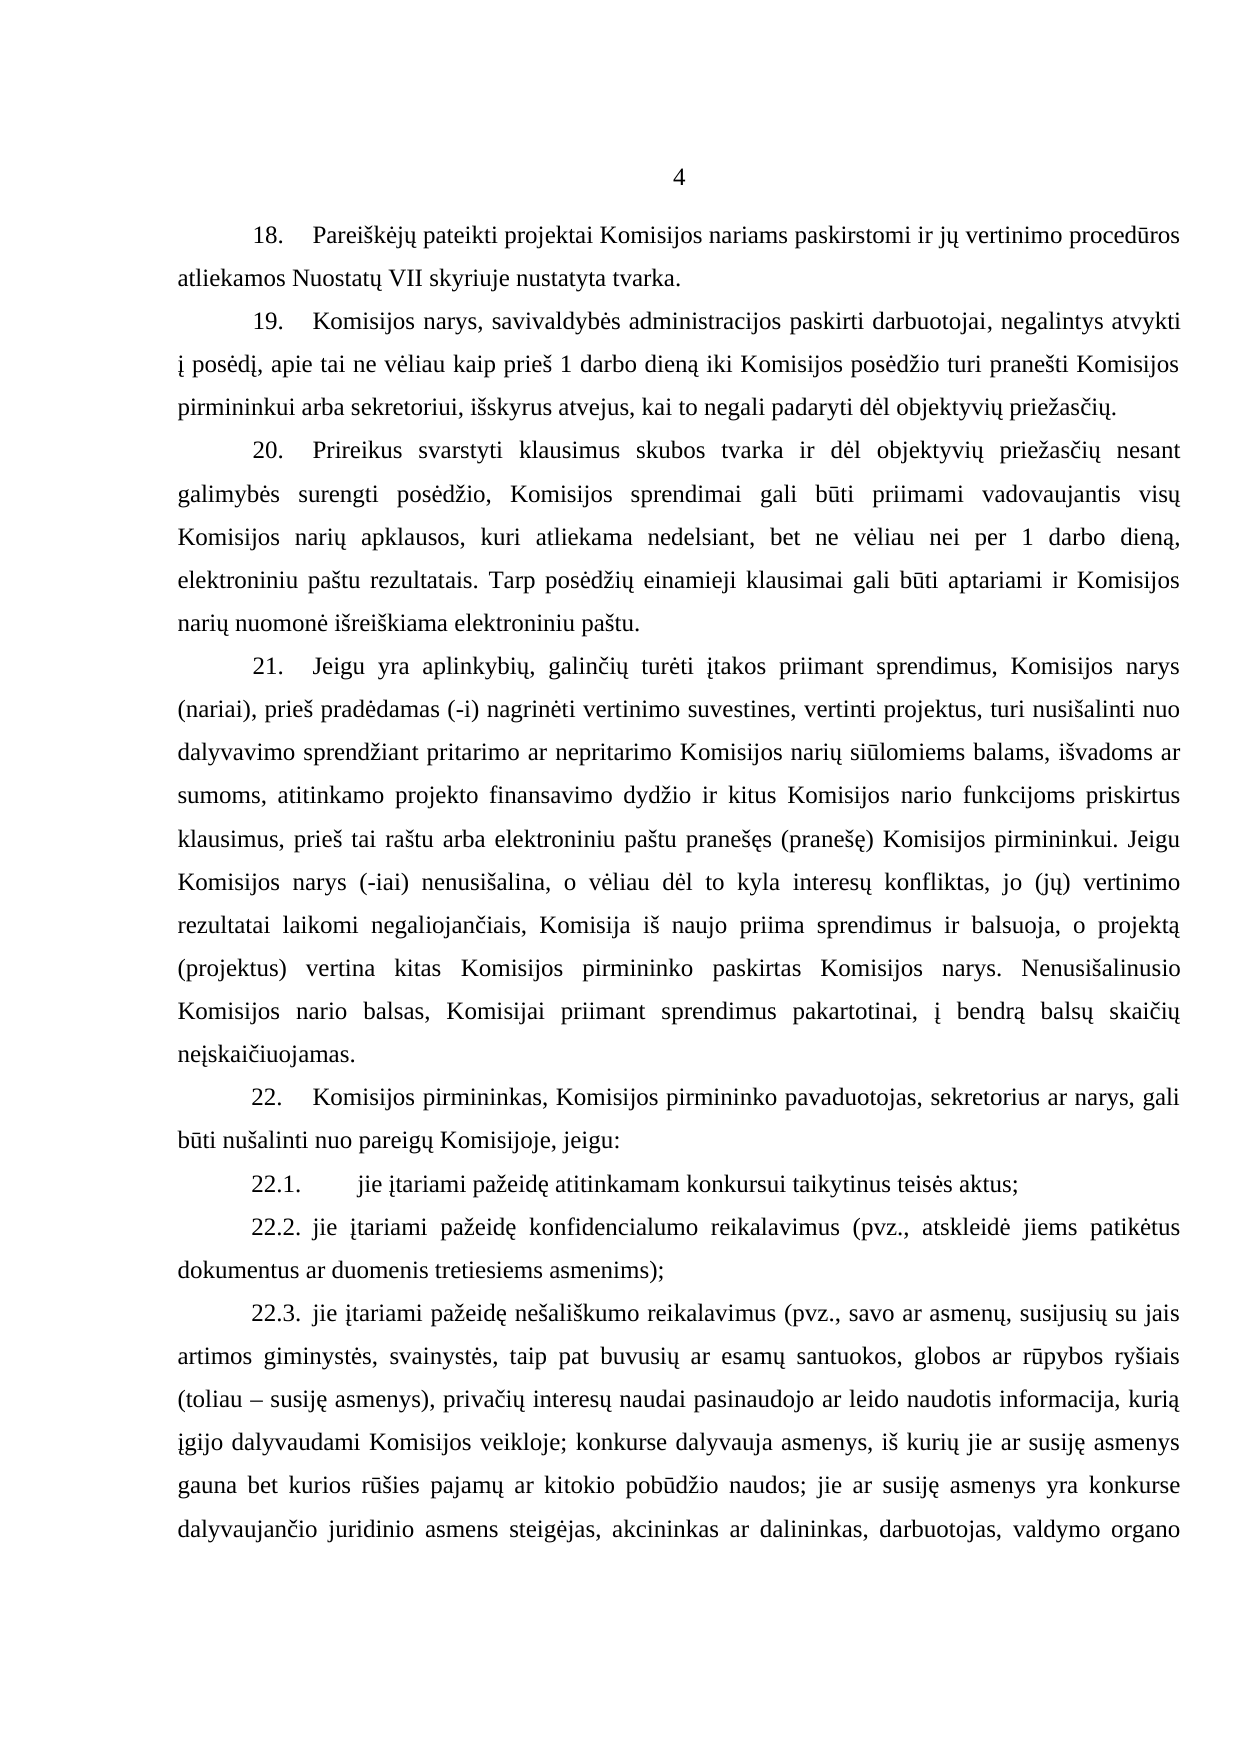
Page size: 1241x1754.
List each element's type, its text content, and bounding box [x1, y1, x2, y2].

text 22. Komisijos pirmininkas, Komisijos pirmininko pavaduotojas, sekretorius ar narys, gali būti nušalinti nuo pareigų Komisijoje, jeigu: [177, 1082, 1181, 1154]
text 22.2. jie įtariami pažeidę konfidencialumo reikalavimus (pvz., atskleidė jiems patikėtus dokumentus ar duomenis tretiesiems asmenims); [177, 1212, 1181, 1284]
text 18. Pareiškėjų pateikti projektai Komisijos nariams paskirstomi ir jų vertinimo procedūros atliekamos Nuostatų VII skyriuje nustatyta tvarka. [177, 220, 1181, 292]
text 20. Prireikus svarstyti klausimus skubos tvarka ir dėl objektyvių priežasčių nesant galimybės surengti posėdžio, Komisijos sprendimai gali būti priimami vadovaujantis visų Komisijos narių apklausos, kuri atliekama nedelsiant, bet ne vėliau nei per 1 darbo dieną, elektroniniu paštu rezultatais. Tarp posėdžių einamieji klausimai gali būti aptariami ir Komisijos narių nuomonė išreiškiama elektroniniu paštu. [177, 436, 1181, 637]
text 19. Komisijos narys, savivaldybės administracijos paskirti darbuotojai, negalintys atvykti į posėdį, apie tai ne vėliau kaip prieš 1 darbo dieną iki Komisijos posėdžio turi pranešti Komisijos pirmininkui arba sekretoriui, išskyrus atvejus, kai to negali padaryti dėl objektyvių priežasčių. [177, 306, 1181, 421]
text 22.1. jie įtariami pažeidę atitinkamam konkursui taikytinus teisės aktus; [222, 1169, 1181, 1197]
text 21. Jeigu yra aplinkybių, galinčių turėti įtakos priimant sprendimus, Komisijos narys (nariai), prieš pradėdamas (-i) nagrinėti vertinimo suvestines, vertinti projektus, turi nusišalinti nuo dalyvavimo sprendžiant pritarimo ar nepritarimo Komisijos narių siūlomiems balams, išvadoms ar sumoms, atitinkamo projekto finansavimo dydžio ir kitus Komisijos nario funkcijoms priskirtus klausimus, prieš tai raštu arba elektroniniu paštu pranešęs (pranešę) Komisijos pirmininkui. Jeigu Komisijos narys (-iai) nenusišalina, o vėliau dėl to kyla interesų konfliktas, jo (jų) vertinimo rezultatai laikomi negaliojančiais, Komisija iš naujo priima sprendimus ir balsuoja, o projektą (projektus) vertina kitas Komisijos pirmininko paskirtas Komisijos narys. Nenusišalinusio Komisijos nario balsas, Komisijai priimant sprendimus pakartotinai, į bendrą balsų skaičių neįskaičiuojamas. [177, 651, 1181, 1068]
text 22.3. jie įtariami pažeidę nešališkumo reikalavimus (pvz., savo ar asmenų, susijusių su jais artimos giminystės, svainystės, taip pat buvusių ar esamų santuokos, globos ar rūpybos ryšiais (toliau – susiję asmenys), privačių interesų naudai pasinaudojo ar leido naudotis informacija, kurią įgijo dalyvaudami Komisijos veikloje; konkurse dalyvauja asmenys, iš kurių jie ar susiję asmenys gauna bet kurios rūšies pajamų ar kitokio pobūdžio naudos; jie ar susiję asmenys yra konkurse dalyvaujančio juridinio asmens steigėjas, akcininkas ar dalininkas, darbuotojas, valdymo organo [177, 1298, 1181, 1542]
